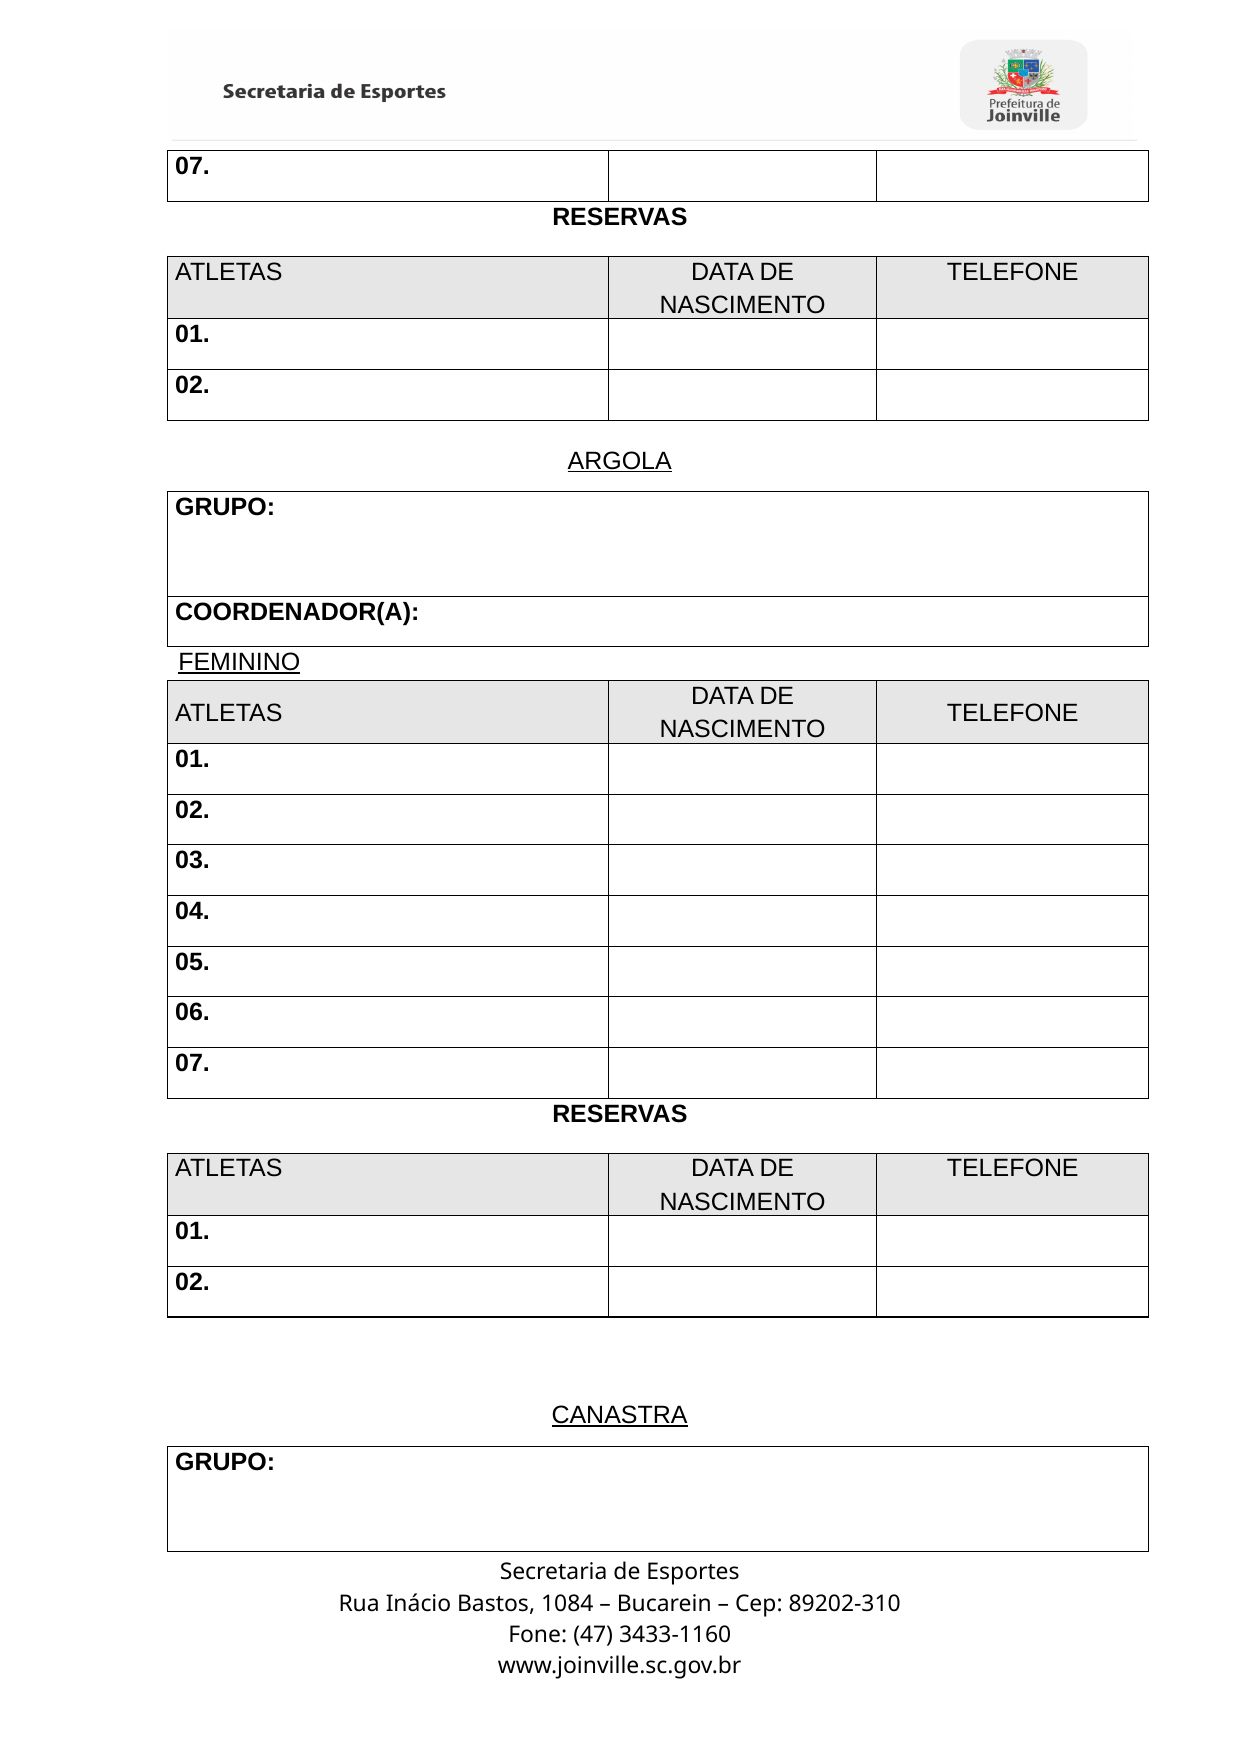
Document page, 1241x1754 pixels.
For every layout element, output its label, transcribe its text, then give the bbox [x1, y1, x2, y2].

text RESERVAS [178, 202, 1061, 230]
table_header ATLETAS [168, 681, 608, 743]
table_cell 01. [168, 744, 608, 794]
table_cell [877, 370, 1148, 419]
table_cell [877, 896, 1148, 946]
table_cell 01. [168, 1216, 608, 1266]
table_cell [609, 370, 876, 419]
table_header TELEFONE [877, 257, 1148, 318]
table_cell [877, 744, 1148, 794]
table_header DATA DE NASCIMENTO [609, 681, 876, 743]
table_header ATLETAS [168, 1154, 608, 1215]
table_cell 02. [168, 1267, 608, 1316]
table_cell [877, 1216, 1148, 1266]
table_cell 07. [168, 1048, 608, 1097]
table_header TELEFONE [877, 1154, 1148, 1215]
table_cell 02. [168, 795, 608, 844]
table_cell [877, 845, 1148, 895]
table_cell [877, 319, 1148, 369]
subtitle CANASTRA [178, 1401, 1061, 1429]
table_cell [877, 151, 1148, 201]
subtitle FEMININO [178, 647, 1061, 676]
table_cell [877, 997, 1148, 1047]
table_cell 01. [168, 319, 608, 369]
table_cell [609, 1048, 876, 1097]
subtitle ARGOLA [178, 446, 1061, 474]
table_cell [877, 795, 1148, 844]
table_cell [877, 1048, 1148, 1097]
table_cell 02. [168, 370, 608, 419]
table_cell 04. [168, 896, 608, 946]
table_cell [609, 795, 876, 844]
text RESERVAS [178, 1099, 1061, 1127]
table_header DATA DE NASCIMENTO [609, 257, 876, 318]
table_header GRUPO: [168, 492, 1148, 596]
table_cell [609, 896, 876, 946]
table_header ATLETAS [168, 257, 608, 318]
table_cell [609, 845, 876, 895]
table_cell [609, 947, 876, 996]
table_cell 06. [168, 997, 608, 1047]
table_header GRUPO: [168, 1447, 1148, 1551]
table_cell [609, 1267, 876, 1316]
table_header DATA DE NASCIMENTO [609, 1154, 876, 1215]
picture [168, 29, 1138, 147]
table_cell [609, 319, 876, 369]
table_cell [609, 997, 876, 1047]
table_cell [877, 1267, 1148, 1316]
table_cell 07. [168, 151, 608, 201]
table_header TELEFONE [877, 681, 1148, 743]
table_cell [609, 151, 876, 201]
table_cell 05. [168, 947, 608, 996]
table_cell 03. [168, 845, 608, 895]
table_cell [877, 947, 1148, 996]
table_cell [609, 1216, 876, 1266]
table_cell [609, 744, 876, 794]
table_cell COORDENADOR(A): [168, 597, 1148, 646]
